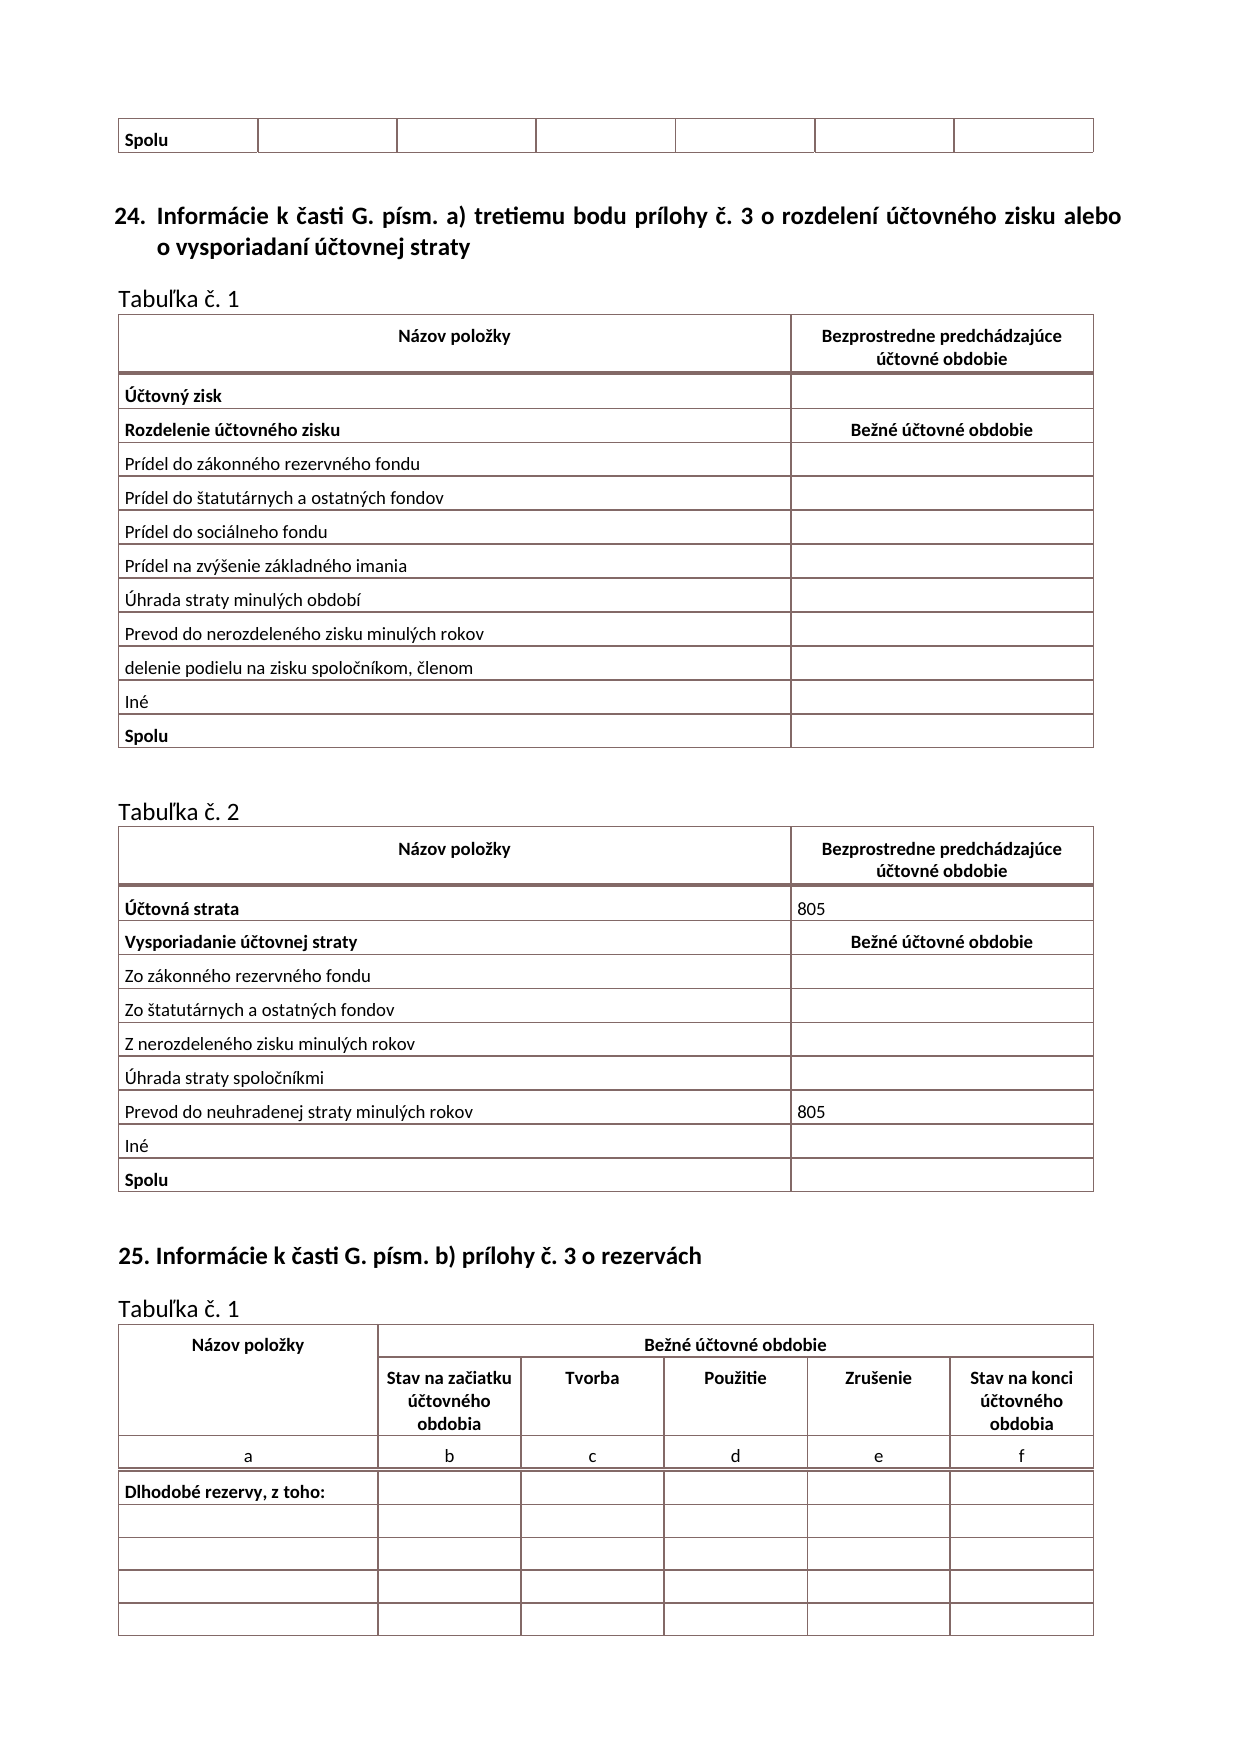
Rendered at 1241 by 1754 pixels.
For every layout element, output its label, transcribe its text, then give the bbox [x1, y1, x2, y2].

table_cell Zo zákonného rezervného fondu [119, 955, 790, 988]
table_cell [792, 545, 1093, 577]
table_cell Úhrada straty spoločníkmi [119, 1057, 790, 1089]
table_cell [119, 1538, 377, 1569]
table_cell [522, 1505, 663, 1537]
table_cell [119, 1505, 377, 1537]
table_header Bezprostredne predchádzajúce účtovné obdobie [792, 827, 1093, 883]
table_cell [792, 1057, 1093, 1089]
text 25. Informácie k časti G. písm. b) prílohy č. 3 o rezervách [118, 1240, 1122, 1270]
table_cell Z nerozdeleného zisku minulých rokov [119, 1023, 790, 1055]
table_cell Zo štatutárnych a ostatných fondov [119, 989, 790, 1022]
table_cell b [379, 1436, 520, 1467]
table_cell Stav na začiatku účtovného obdobia [379, 1358, 520, 1435]
table_cell [665, 1571, 807, 1602]
table_cell [792, 1125, 1093, 1157]
table_cell delenie podielu na zisku spoločníkom, členom [119, 647, 790, 679]
table_cell [522, 1538, 663, 1569]
table_cell [537, 119, 675, 152]
table_cell Úhrada straty minulých období [119, 579, 790, 611]
table_cell [379, 1472, 520, 1504]
table_cell [951, 1604, 1093, 1635]
table_cell [816, 119, 953, 152]
table_cell [792, 613, 1093, 645]
table_cell f [951, 1436, 1093, 1467]
table_cell 805 [792, 887, 1093, 920]
table_cell Tvorba [522, 1358, 663, 1435]
table_cell [379, 1505, 520, 1537]
table_cell [792, 443, 1093, 475]
table_cell [792, 511, 1093, 543]
table_cell [955, 119, 1093, 152]
table_cell Bežné účtovné obdobie [792, 921, 1093, 954]
table_cell [951, 1571, 1093, 1602]
table_cell [119, 1571, 377, 1602]
text 24. Informácie k časti G. písm. a) tretiemu bodu prílohy č. 3 o rozdelení účtovného zisku alebo o vysporiadaní účtovnej straty [114, 200, 1122, 261]
table_cell Prevod do nerozdeleného zisku minulých rokov [119, 613, 790, 645]
table_cell [665, 1538, 807, 1569]
table_cell Spolu [119, 1159, 790, 1191]
table_cell [676, 119, 814, 152]
table_cell Iné [119, 1125, 790, 1157]
table_cell [522, 1571, 663, 1602]
table_cell Stav na konci účtovného obdobia [951, 1358, 1093, 1435]
table_cell 805 [792, 1091, 1093, 1123]
table_cell Účtovná strata [119, 887, 790, 920]
table_cell Zrušenie [808, 1358, 949, 1435]
table_cell Prevod do neuhradenej straty minulých rokov [119, 1091, 790, 1123]
table_cell [379, 1604, 520, 1635]
table_cell Rozdelenie účtovného zisku [119, 409, 790, 442]
table_cell [808, 1505, 949, 1537]
table_cell Použitie [665, 1358, 807, 1435]
text Tabuľka č. 1 [118, 284, 1122, 314]
table_header Bežné účtovné obdobie [379, 1325, 1093, 1356]
table_header Názov položky [119, 315, 790, 371]
table_cell [792, 579, 1093, 611]
table_cell [792, 955, 1093, 988]
table_cell [792, 989, 1093, 1022]
text Tabuľka č. 2 [118, 796, 1122, 826]
table_cell [665, 1505, 807, 1537]
table_cell [792, 647, 1093, 679]
table_cell [792, 375, 1093, 408]
table_cell Iné [119, 681, 790, 713]
table_cell [119, 1604, 377, 1635]
table_cell [951, 1505, 1093, 1537]
table_cell [379, 1571, 520, 1602]
table_cell [808, 1604, 949, 1635]
table_cell [398, 119, 535, 152]
table_cell [259, 119, 396, 152]
table_cell c [522, 1436, 663, 1467]
table_cell Prídel na zvýšenie základného imania [119, 545, 790, 577]
table_cell [808, 1472, 949, 1504]
table_cell [792, 1159, 1093, 1191]
table_cell [792, 715, 1093, 747]
table_cell Spolu [119, 715, 790, 747]
table_cell [951, 1472, 1093, 1504]
table_cell Prídel do štatutárnych a ostatných fondov [119, 477, 790, 509]
table_cell a [119, 1436, 377, 1467]
table_cell Dlhodobé rezervy, z toho: [119, 1472, 377, 1504]
table_cell [951, 1538, 1093, 1569]
table_header Názov položky [119, 1325, 377, 1435]
table_cell [792, 681, 1093, 713]
table_cell Vysporiadanie účtovnej straty [119, 921, 790, 954]
table_cell [808, 1538, 949, 1569]
table_cell e [808, 1436, 949, 1467]
table_header Názov položky [119, 827, 790, 883]
table_cell d [665, 1436, 807, 1467]
table_cell [522, 1604, 663, 1635]
table_header Bezprostredne predchádzajúce účtovné obdobie [792, 315, 1093, 371]
table_cell Prídel do zákonného rezervného fondu [119, 443, 790, 475]
table_cell [522, 1472, 663, 1504]
table_cell [808, 1571, 949, 1602]
text Tabuľka č. 1 [118, 1293, 1122, 1323]
table_cell Prídel do sociálneho fondu [119, 511, 790, 543]
table_cell [665, 1604, 807, 1635]
table_cell Spolu [119, 119, 257, 152]
table_cell [665, 1472, 807, 1504]
table_cell [379, 1538, 520, 1569]
table_cell Účtovný zisk [119, 375, 790, 408]
table_cell [792, 1023, 1093, 1055]
table_cell Bežné účtovné obdobie [792, 409, 1093, 442]
table_cell [792, 477, 1093, 509]
